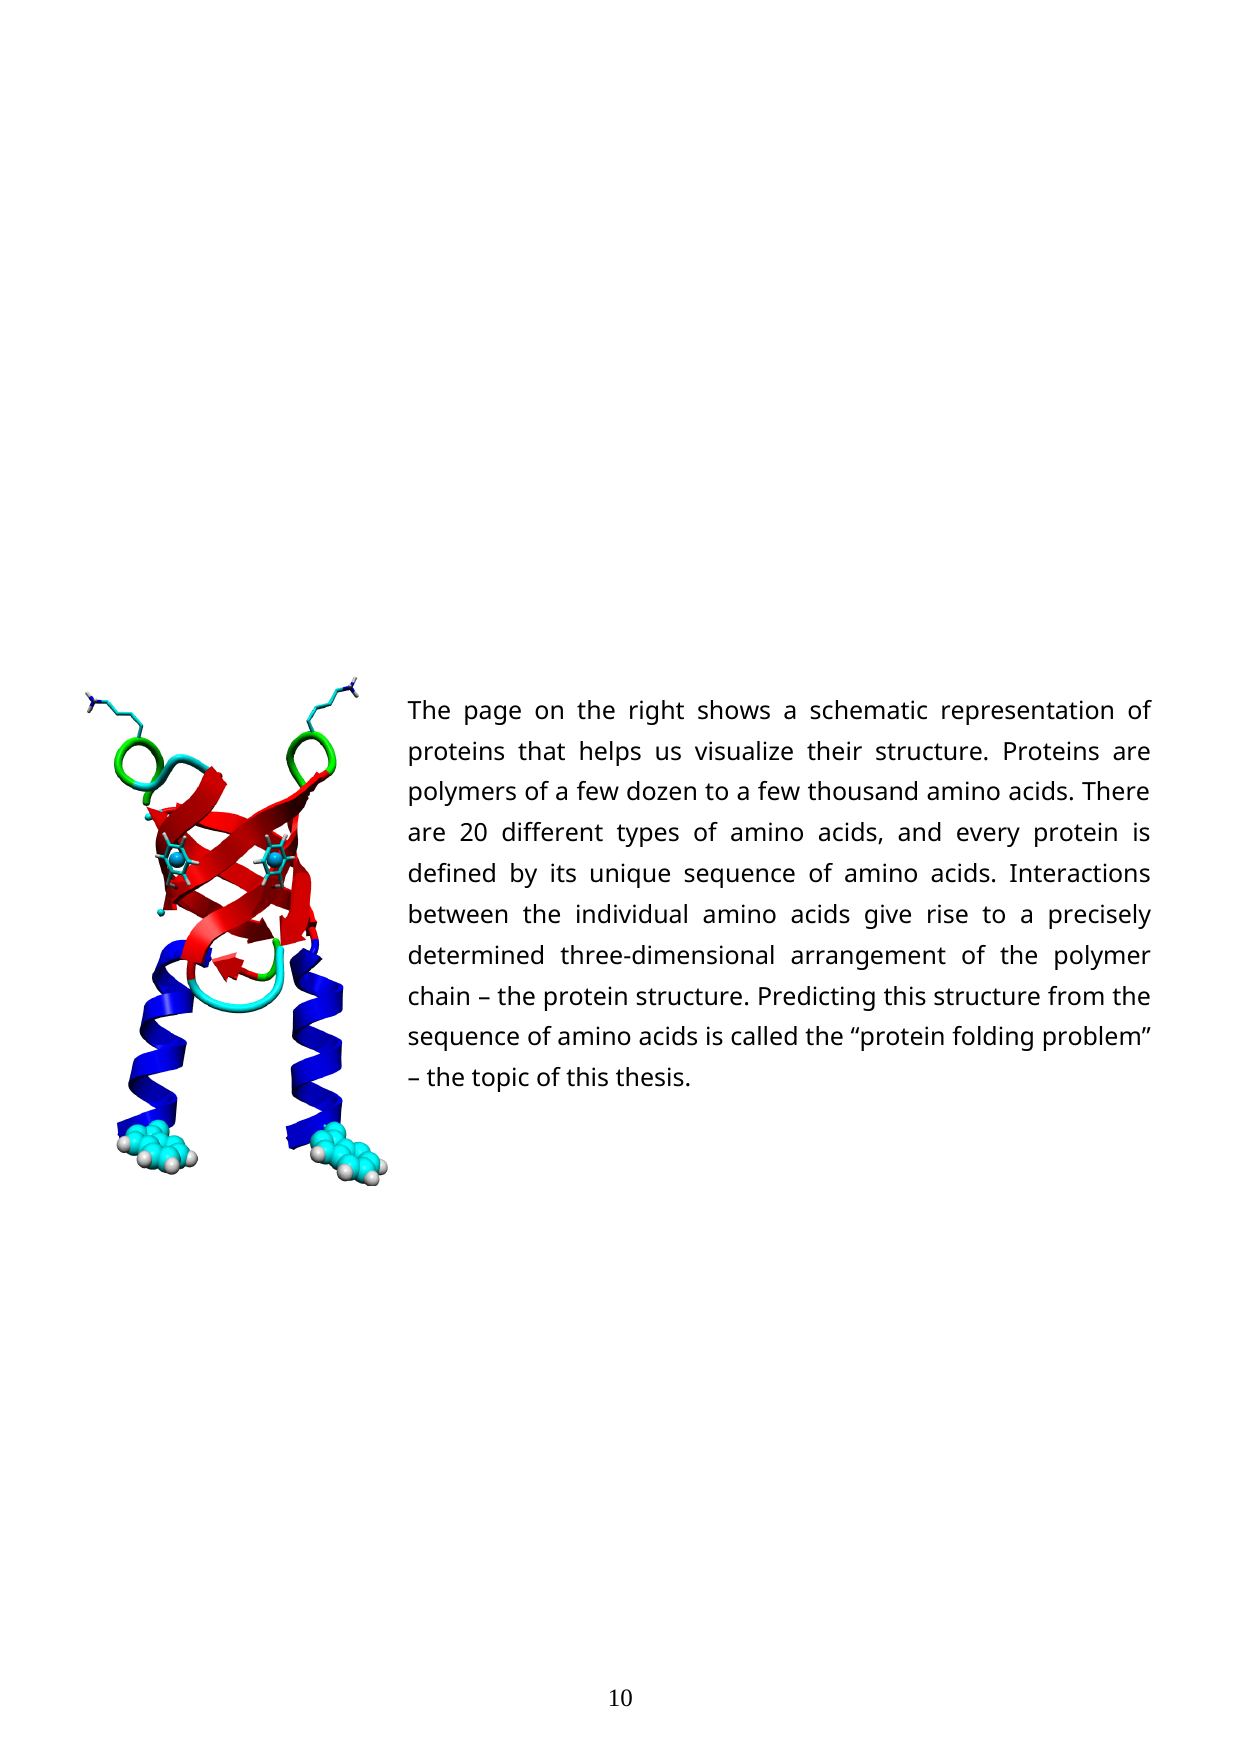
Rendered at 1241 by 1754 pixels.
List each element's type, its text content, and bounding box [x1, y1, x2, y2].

picture [437, 748, 444, 758]
picture [21, 644, 445, 1186]
picture [437, 1033, 444, 1043]
text The page on the right shows a schematic representation of proteins that helps us visualize their structure. Proteins are polymers of a few dozen to a few thousand amino acids. There are 20 different types of amino acids, and every protein is defined by its unique sequence of amino acids. Interactions between the individual amino acids give rise to a precisely determined three-dimensional arrangement of the polymer chain – the protein structure. Predicting this structure from the sequence of amino acids is called the “protein folding problem” – the topic of this thesis. [445, 692, 1152, 1094]
